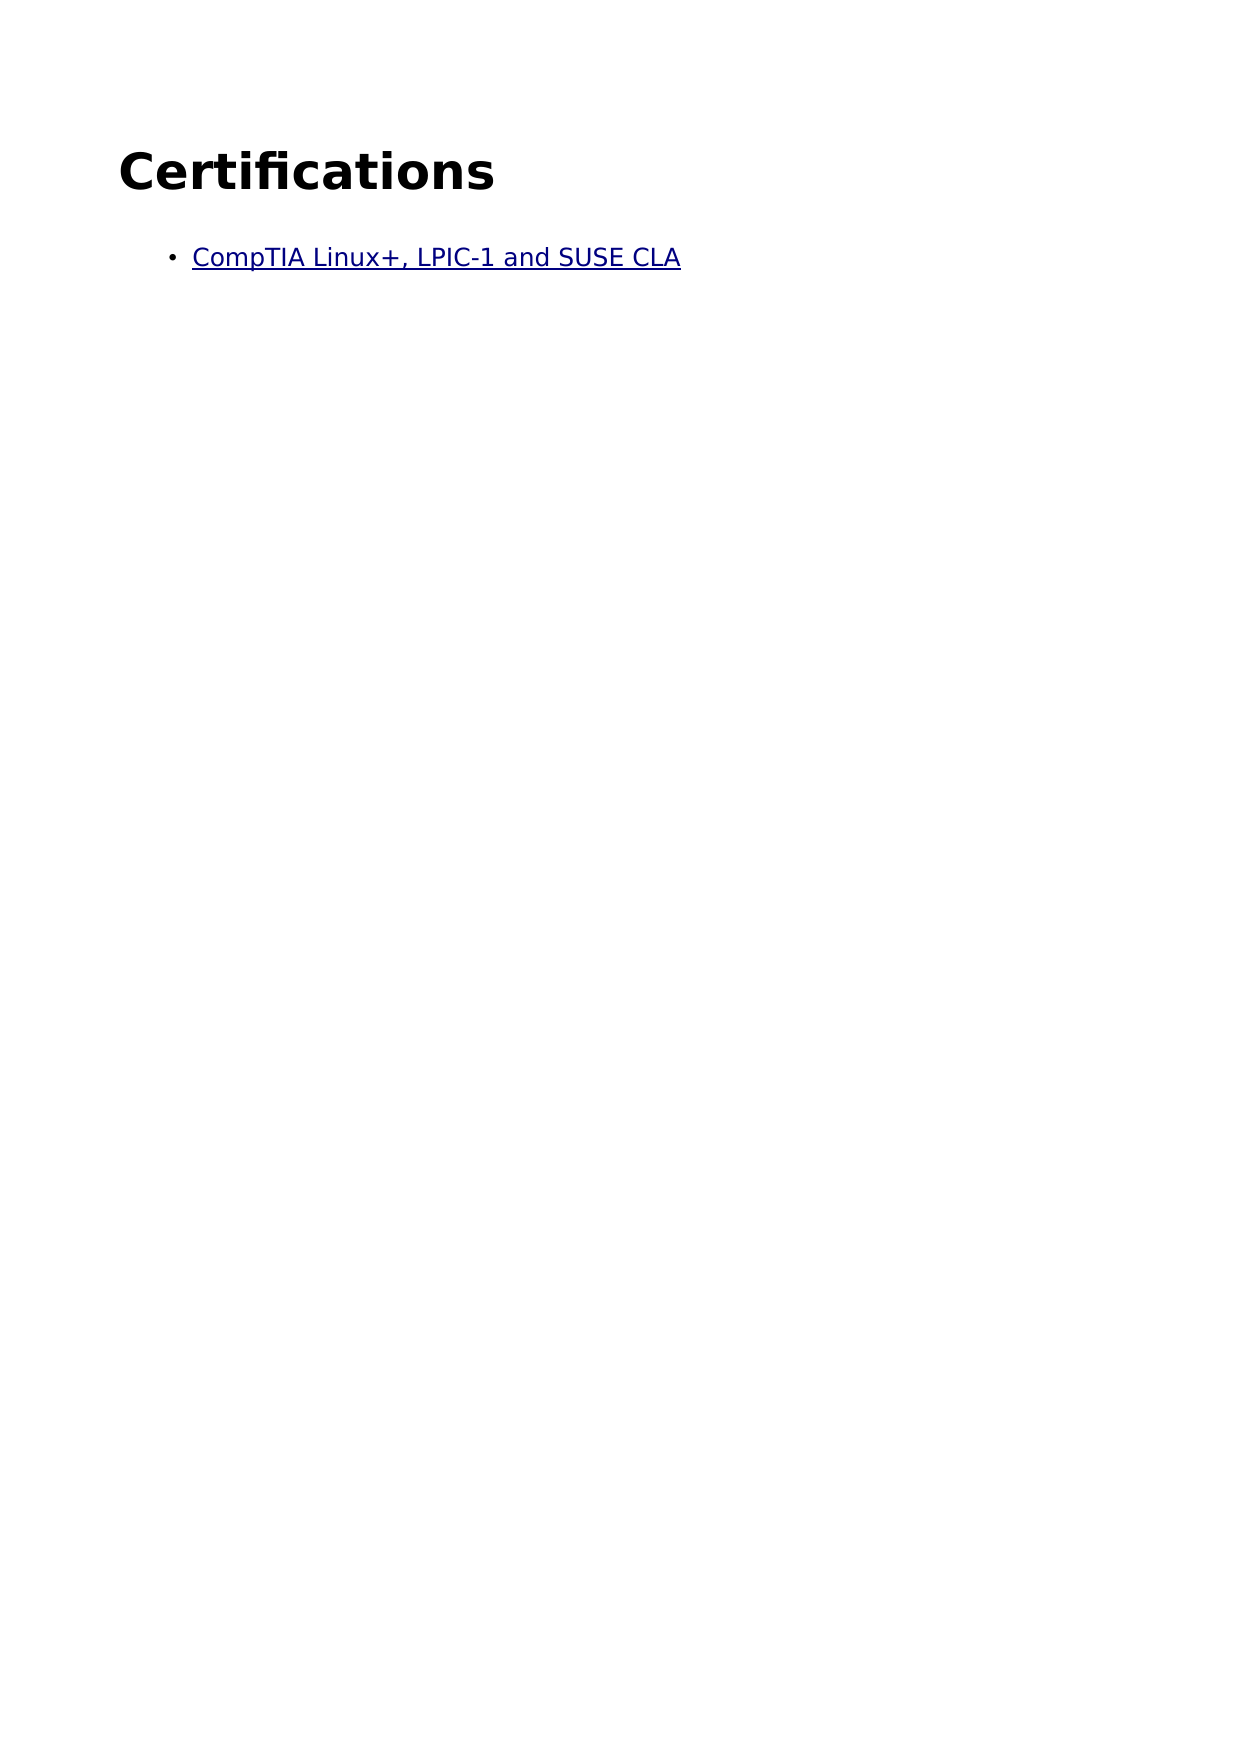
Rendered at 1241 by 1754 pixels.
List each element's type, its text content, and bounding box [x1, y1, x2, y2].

list CompTIA Linux+, LPIC-1 and SUSE CLA [177, 243, 1122, 272]
subtitle Certifications [118, 143, 1122, 201]
